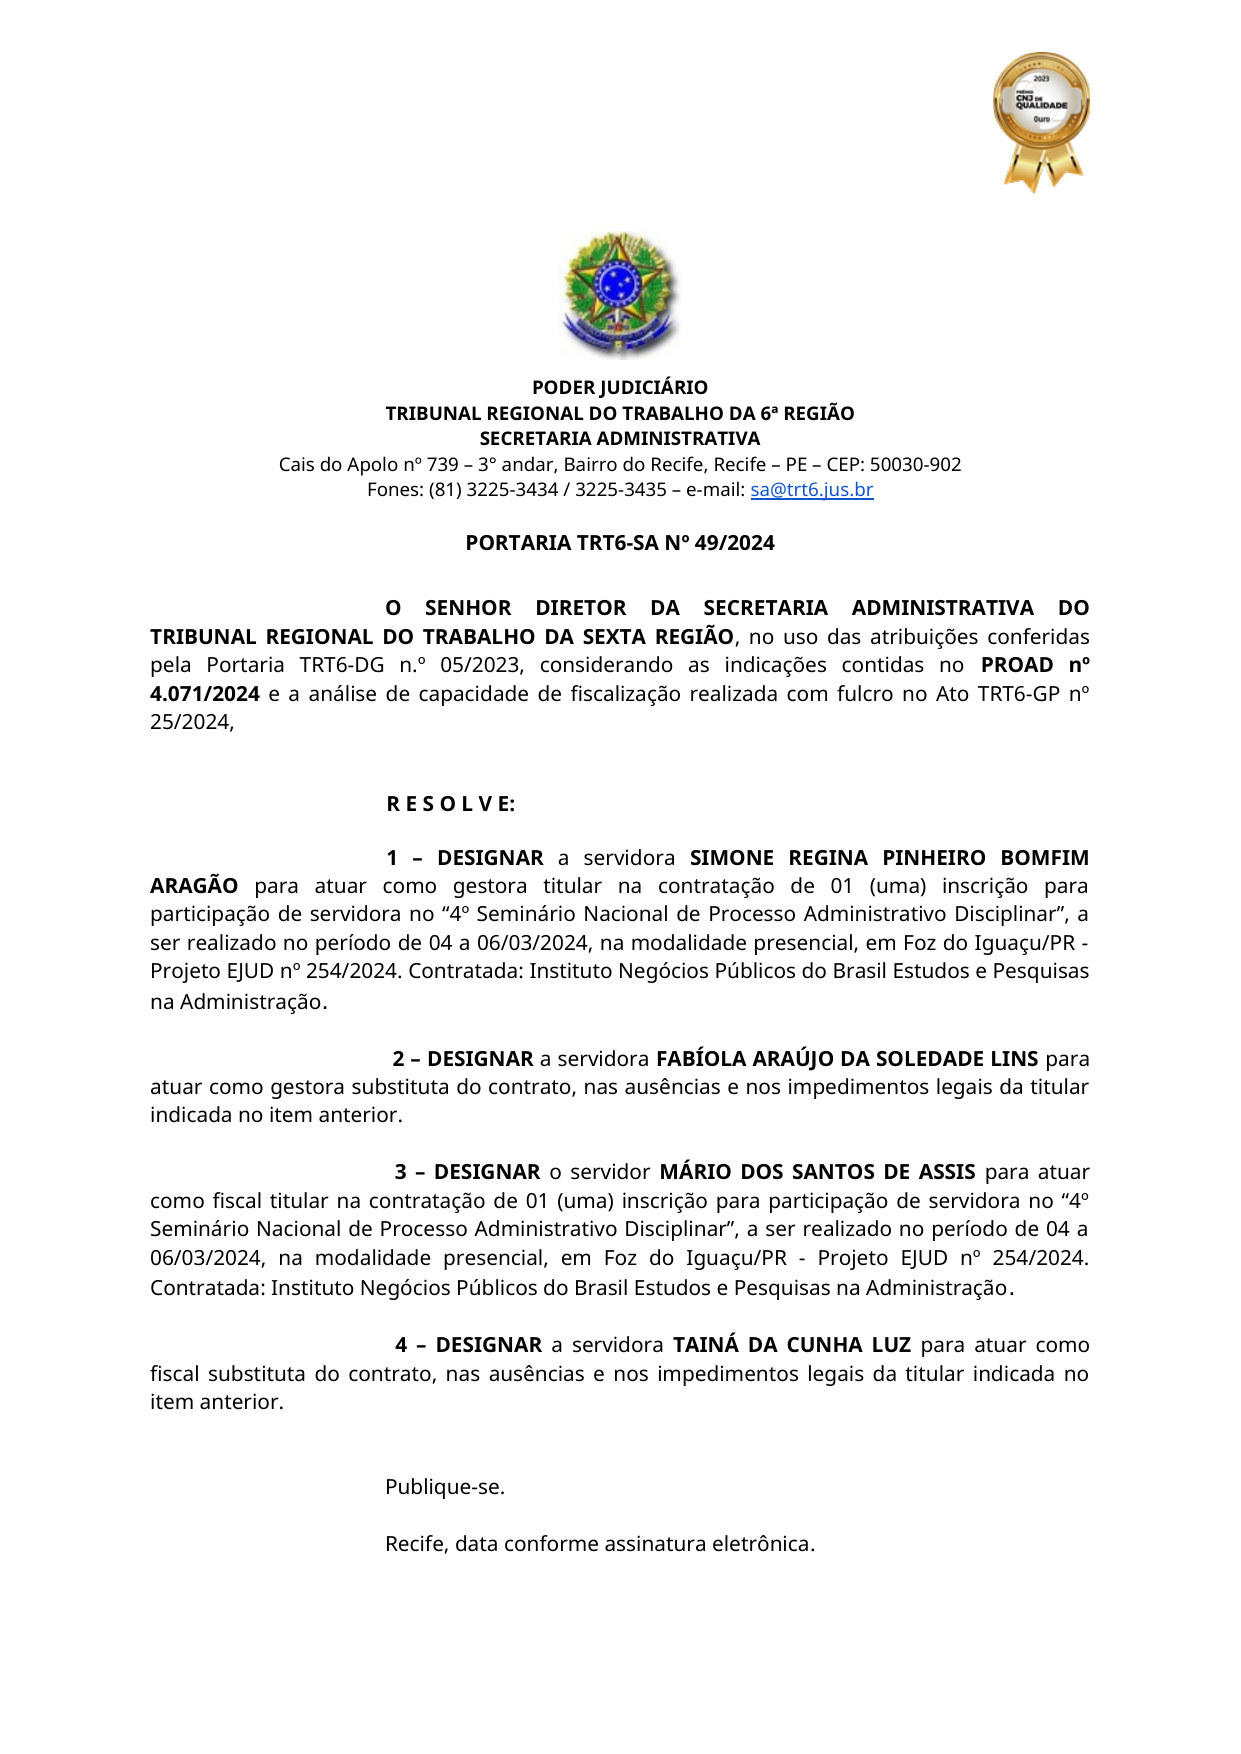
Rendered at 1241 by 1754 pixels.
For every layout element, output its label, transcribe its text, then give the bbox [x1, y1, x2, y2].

picture [559, 231, 682, 360]
text 2 – DESIGNAR a servidora FABÍOLA ARAÚJO DA SOLEDADE LINS para atuar como gestora substituta do contrato, nas ausências e nos impedimentos legais da titular indicada no item anterior. [150, 1044, 1090, 1129]
text 1 – DESIGNAR a servidora SIMONE REGINA PINHEIRO BOMFIM ARAGÃO para atuar como gestora titular na contratação de 01 (uma) inscrição para participação de servidora no “4º Seminário Nacional de Processo Administrativo Disciplinar”, a ser realizado no período de 04 a 06/03/2024, na modalidade presencial, em Foz do Iguaçu/PR - Projeto EJUD nº 254/2024. Contratada: Instituto Negócios Públicos do Brasil Estudos e Pesquisas na Administração. [150, 843, 1090, 1015]
text 3 – DESIGNAR o servidor MÁRIO DOS SANTOS DE ASSIS para atuar como fiscal titular na contratação de 01 (uma) inscrição para participação de servidora no “4º Seminário Nacional de Processo Administrativo Disciplinar”, a ser realizado no período de 04 a 06/03/2024, na modalidade presencial, em Foz do Iguaçu/PR - Projeto EJUD nº 254/2024. Contratada: Instituto Negócios Públicos do Brasil Estudos e Pesquisas na Administração. [150, 1157, 1090, 1302]
text Recife, data conforme assinatura eletrônica. [150, 1529, 1090, 1558]
text O SENHOR DIRETOR DA SECRETARIA ADMINISTRATIVA DO TRIBUNAL REGIONAL DO TRABALHO DA SEXTA REGIÃO, no uso das atribuições conferidas pela Portaria TRT6-DG n.º 05/2023, considerando as indicações contidas no PROAD nº 4.071/2024 e a análise de capacidade de fiscalização realizada com fulcro no Ato TRT6-GP nº 25/2024, [150, 593, 1090, 736]
picture [993, 52, 1091, 194]
text R E S O L V E: [386, 789, 1090, 818]
text Publique-se. [150, 1472, 1090, 1501]
text 4 – DESIGNAR a servidora TAINÁ DA CUNHA LUZ para atuar como fiscal substituta do contrato, nas ausências e nos impedimentos legais da titular indicada no item anterior. [150, 1330, 1090, 1416]
text PORTARIA TRT6-SA Nº 49/2024 [150, 528, 1090, 557]
